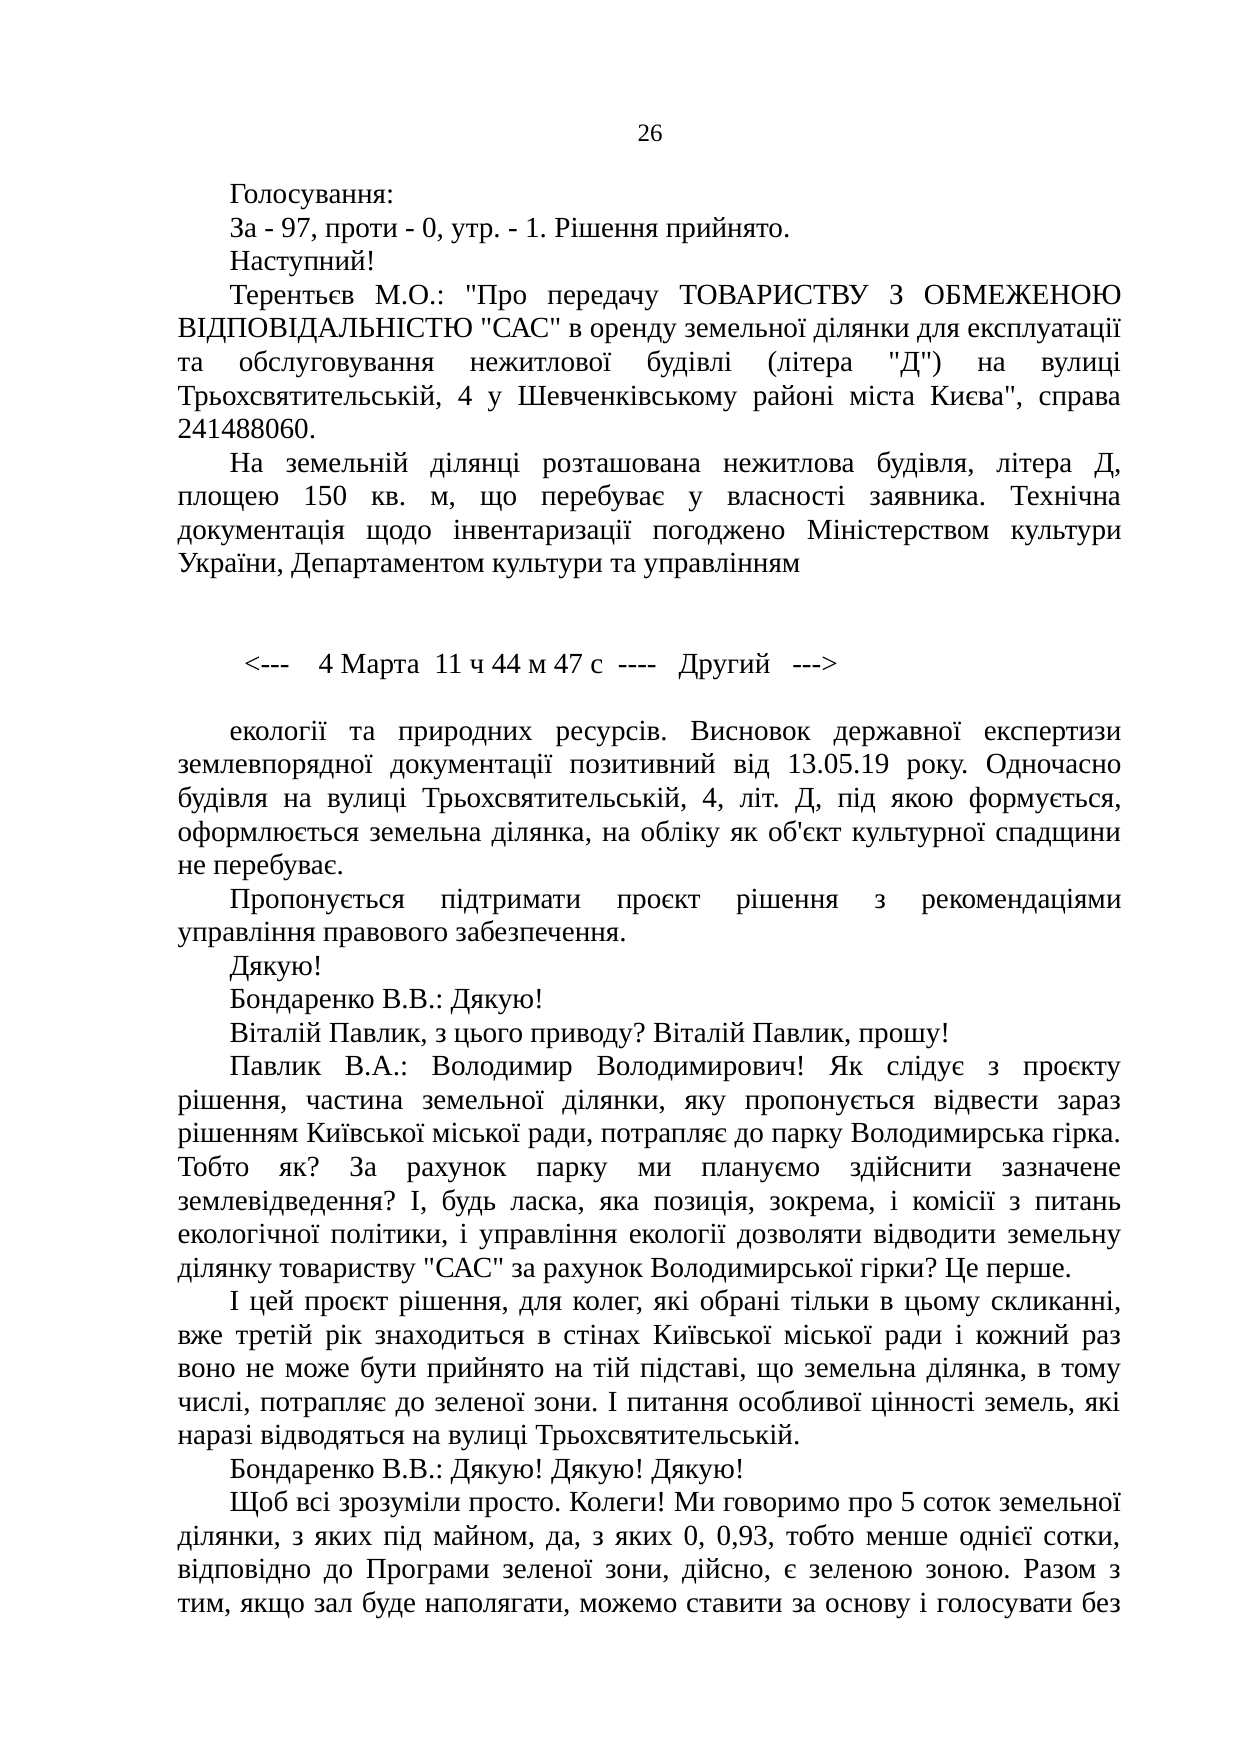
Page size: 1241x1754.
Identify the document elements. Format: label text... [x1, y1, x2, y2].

text Віталій Павлик, з цього приводу? Віталій Павлик, прошу! [177, 1015, 1122, 1048]
text екології та природних ресурсів. Висновок державної експертизи землевпорядної документації позитивний від 13.05.19 року. Одночасно будівля на вулиці Трьохсвятительській, 4, літ. Д, під якою формується, оформлюється земельна ділянка, на обліку як об'єкт культурної спадщини не перебуває. [177, 713, 1122, 881]
text Пропонується підтримати проєкт рішення з рекомендаціями управління правового забезпечення. [177, 881, 1122, 948]
text На земельній ділянці розташована нежитлова будівля, літера Д, площею 150 кв. м, що перебуває у власності заявника. Технічна документація щодо інвентаризації погоджено Міністерством культури України, Департаментом культури та управлінням [177, 445, 1122, 579]
text Щоб всі зрозуміли просто. Колеги! Ми говоримо про 5 соток земельної ділянки, з яких під майном, да, з яких 0, 0,93, тобто менше однієї сотки, відповідно до Програми зеленої зони, дійсно, є зеленою зоною. Разом з тим, якщо зал буде наполягати, можемо ставити за основу і голосувати без [177, 1484, 1122, 1619]
text Павлик В.А.: Володимир Володимирович! Як слідує з проєкту рішення, частина земельної ділянки, яку пропонується відвести зараз рішенням Київської міської ради, потрапляє до парку Володимирська гірка. Тобто як? За рахунок парку ми плануємо здійснити зазначене землевідведення? І, будь ласка, яка позиція, зокрема, і комісії з питань екологічної політики, і управління екології дозволяти відводити земельну ділянку товариству "САС" за рахунок Володимирської гірки? Це перше. [177, 1048, 1122, 1283]
text Терентьєв М.О.: "Про передачу ТОВАРИСТВУ З ОБМЕЖЕНОЮ ВІДПОВІДАЛЬНІСТЮ "САС" в оренду земельної ділянки для експлуатації та обслуговування нежитлової будівлі (літера "Д") на вулиці Трьохсвятительській, 4 у Шевченківському районі міста Києва", справа 241488060. [177, 277, 1122, 445]
text За - 97, проти - 0, утр. - 1. Рішення прийнято. [177, 210, 1122, 243]
text Наступний! [177, 243, 1122, 277]
text Дякую! [177, 948, 1122, 981]
text Бондаренко В.В.: Дякую! [177, 981, 1122, 1015]
text І цей проєкт рішення, для колег, які обрані тільки в цьому скликанні, вже третій рік знаходиться в стінах Київської міської ради і кожний раз воно не може бути прийнято на тій підставі, що земельна ділянка, в тому числі, потрапляє до зеленої зони. І питання особливої цінності земель, які наразі відводяться на вулиці Трьохсвятительській. [177, 1283, 1122, 1451]
text <--- 4 Марта 11 ч 44 м 47 с ---- Другий ---> [177, 646, 1122, 679]
text Голосування: [177, 176, 1122, 210]
text Бондаренко В.В.: Дякую! Дякую! Дякую! [177, 1451, 1122, 1484]
